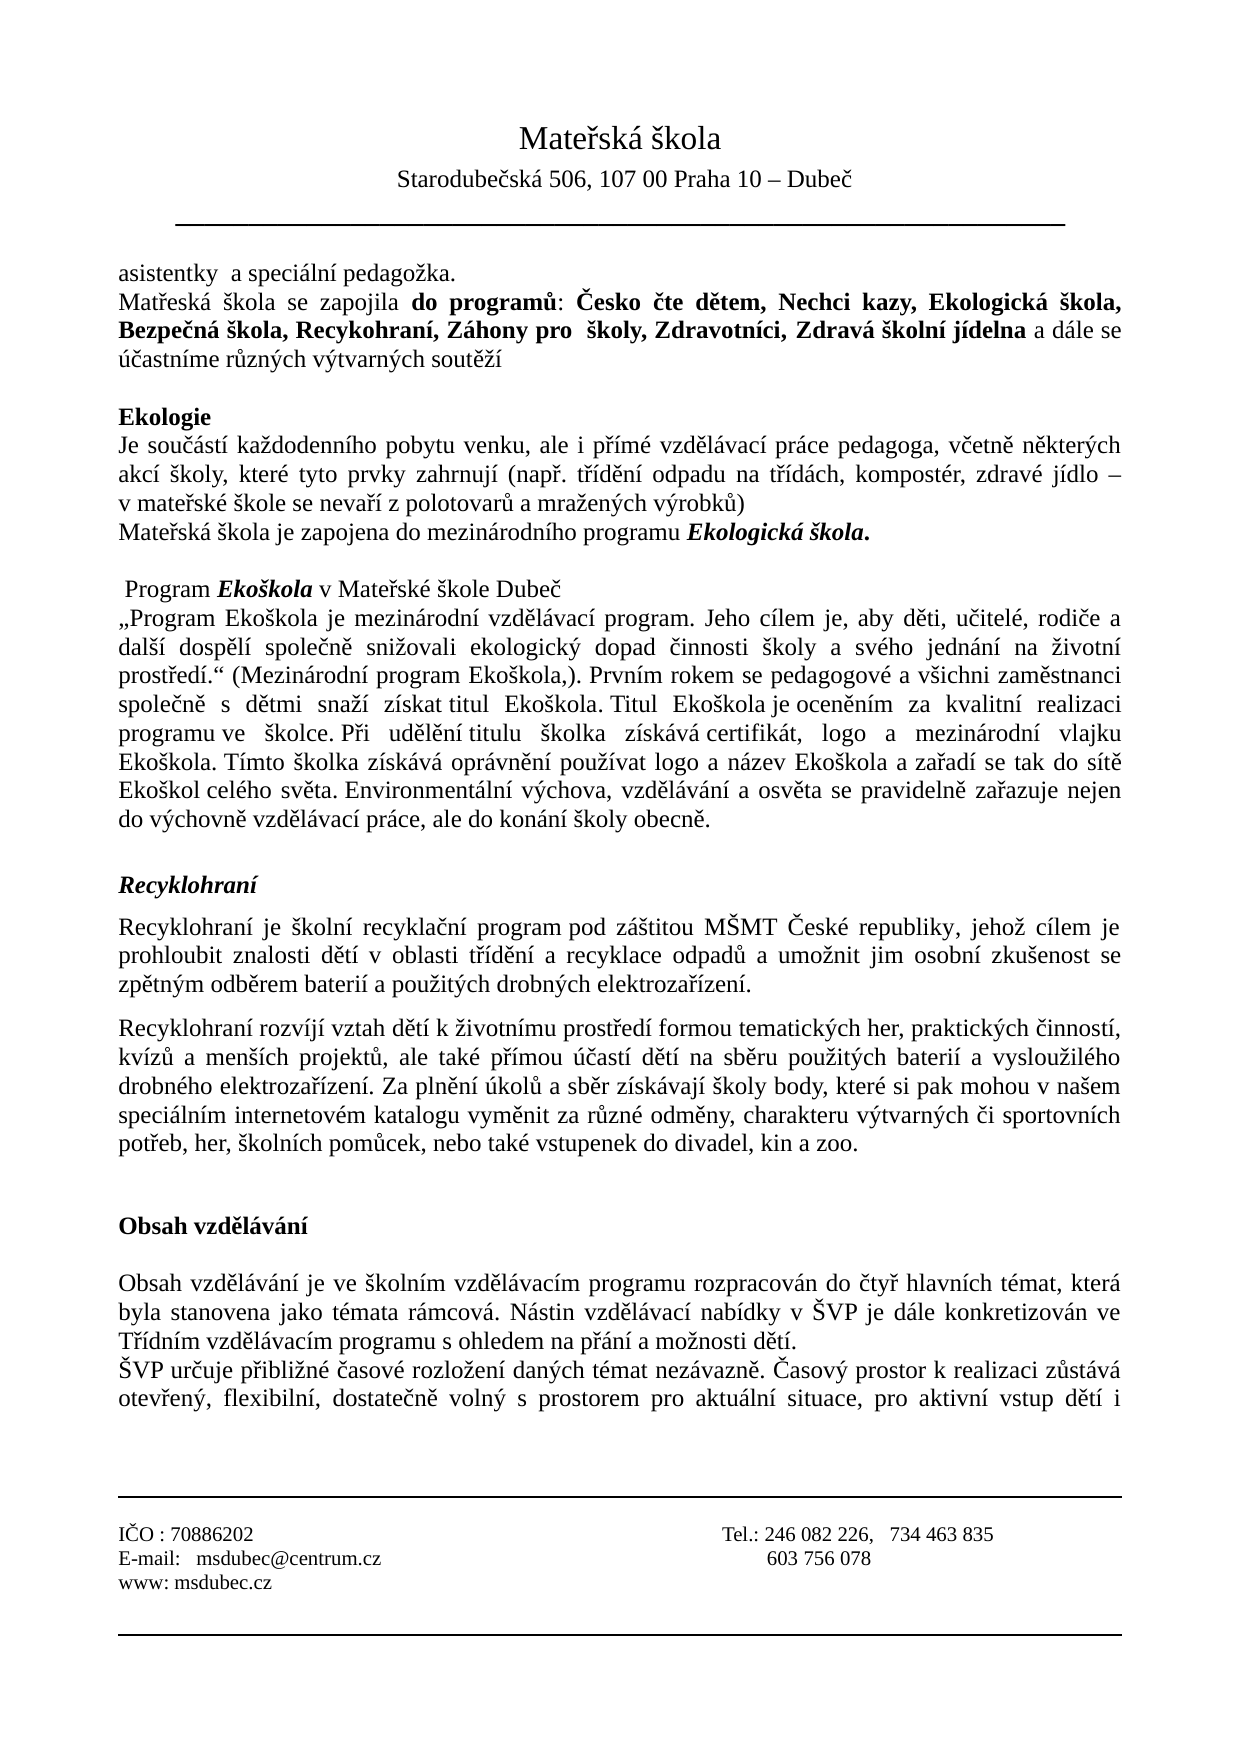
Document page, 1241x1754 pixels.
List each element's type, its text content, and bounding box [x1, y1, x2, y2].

text Obsah vzdělávání [118, 1211, 1122, 1240]
subtitle Recyklohraní [118, 870, 1122, 899]
text Program Ekoškola v Mateřské škole Dubeč [118, 574, 1122, 603]
text „Program Ekoškola je mezinárodní vzdělávací program. Jeho cílem je, aby děti, učitelé, rodiče a další dospělí společně snižovali ekologický dopad činnosti školy a svého jednání na životní prostředí.“ (Mezinárodní program Ekoškola,). Prvním rokem se pedagogové a všichni zaměstnanci společně s dětmi snaží získat titul Ekoškola. Titul Ekoškola je oceněním za kvalitní realizaci programu ve školce. Při udělění titulu školka získává certifikát, logo a mezinárodní vlajku Ekoškola. Tímto školka získává oprávnění používat logo a název Ekoškola a zařadí se tak do sítě Ekoškol celého světa. Environmentální výchova, vzdělávání a osvěta se pravidelně zařazuje nejen do výchovně vzdělávací práce, ale do konání školy obecně. [118, 603, 1122, 833]
text ŠVP určuje přibližné časové rozložení daných témat nezávazně. Časový prostor k realizaci zůstává otevřený, flexibilní, dostatečně volný s prostorem pro aktuální situace, pro aktivní vstup dětí i [118, 1355, 1122, 1412]
text Obsah vzdělávání je ve školním vzdělávacím programu rozpracován do čtyř hlavních témat, která byla stanovena jako témata rámcová. Nástin vzdělávací nabídky v ŠVP je dále konkretizován ve Třídním vzdělávacím programu s ohledem na přání a možnosti dětí. [118, 1268, 1122, 1355]
text Ekologie [118, 402, 1122, 430]
text Matřeská škola se zapojila do programů: Česko čte dětem, Nechci kazy, Ekologická škola, Bezpečná škola, Recykohraní, Záhony pro školy, Zdravotníci, Zdravá školní jídelna a dále se účastníme různých výtvarných soutěží [118, 287, 1122, 373]
text Mateřská škola je zapojena do mezinárodního programu Ekologická škola. [118, 517, 1122, 545]
text Recyklohraní je školní recyklační program pod záštitou MŠMT České republiky, jehož cílem je prohloubit znalosti dětí v oblasti třídění a recyklace odpadů a umožnit jim osobní zkušenost se zpětným odběrem baterií a použitých drobných elektrozařízení. [118, 912, 1122, 998]
text Recyklohraní rozvíjí vztah dětí k životnímu prostředí formou tematických her, praktických činností, kvízů a menších projektů, ale také přímou účastí dětí na sběru použitých baterií a vysloužilého drobného elektrozařízení. Za plnění úkolů a sběr získávají školy body, které si pak mohou v našem speciálním internetovém katalogu vyměnit za různé odměny, charakteru výtvarných či sportovních potřeb, her, školních pomůcek, nebo také vstupenek do divadel, kin a zoo. [118, 1013, 1122, 1157]
text Je součástí každodenního pobytu venku, ale i přímé vzdělávací práce pedagoga, včetně některých akcí školy, které tyto prvky zahrnují (např. třídění odpadu na třídách, kompostér, zdravé jídlo – v mateřské škole se nevaří z polotovarů a mražených výrobků) [118, 430, 1122, 517]
text asistentky a speciální pedagožka. [118, 258, 1122, 287]
